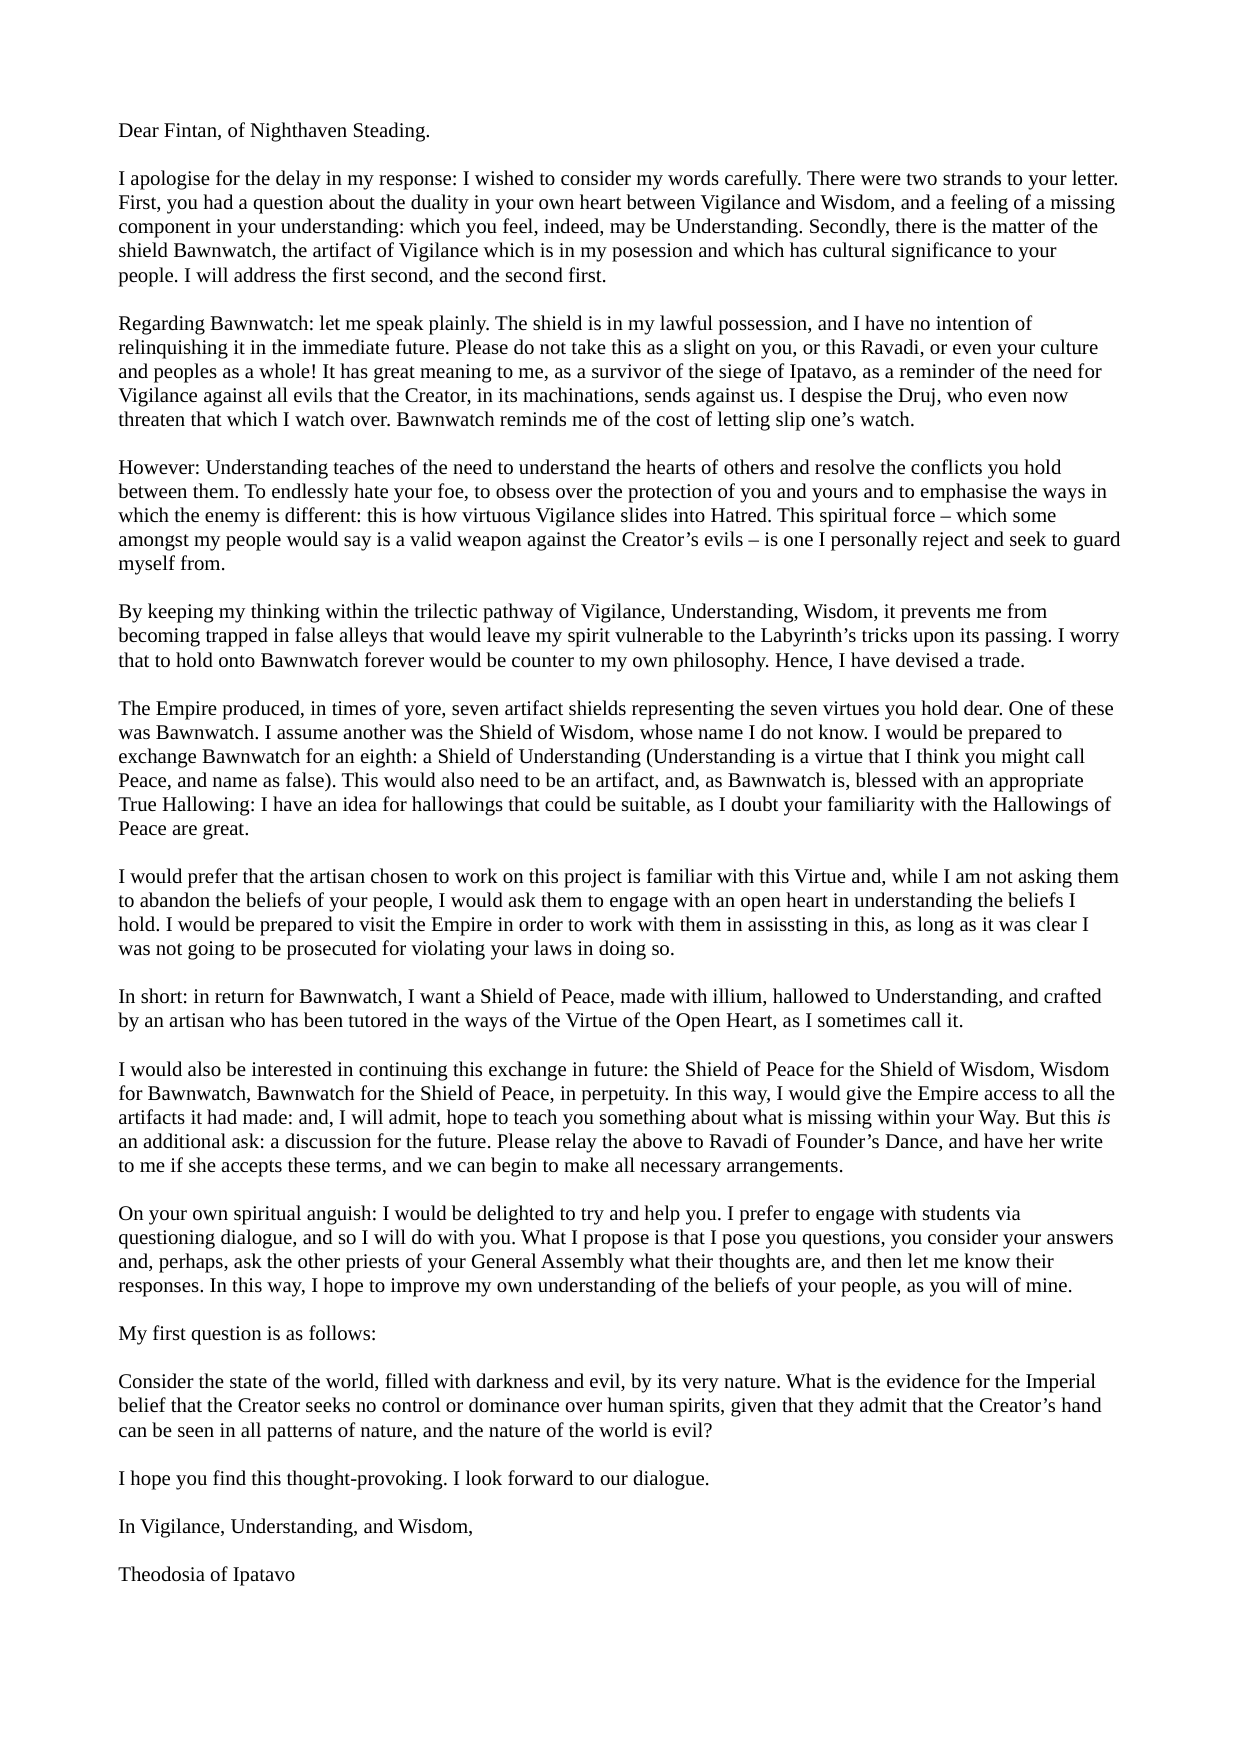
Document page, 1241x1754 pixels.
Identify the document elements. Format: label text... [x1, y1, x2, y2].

text On your own spiritual anguish: I would be delighted to try and help you. I prefer to engage with students via questioning dialogue, and so I will do with you. What I propose is that I pose you questions, you consider your answers and, perhaps, ask the other priests of your General Assembly what their thoughts are, and then let me know their responses. In this way, I hope to improve my own understanding of the beliefs of your people, as you will of mine. My first question is as follows: Consider the state of the world, filled with darkness and evil, by its very nature. What is the evidence for the Imperial belief that the Creator seeks no control or dominance over human spirits, given that they admit that the Creator’s hand can be seen in all patterns of nature, and the nature of the world is evil? [118, 1177, 1122, 1442]
text By keeping my thinking within the trilectic pathway of Vigilance, Understanding, Wisdom, it prevents me from becoming trapped in false alleys that would leave my spirit vulnerable to the Labyrinth’s tricks upon its passing. I worry that to hold onto Bawnwatch forever would be counter to my own philosophy. Hence, I have devised a trade. [118, 599, 1122, 672]
text Dear Fintan, of Nighthaven Steading. I apologise for the delay in my response: I wished to consider my words carefully. There were two strands to your letter. First, you had a question about the duality in your own heart between Vigilance and Wisdom, and a feeling of a missing component in your understanding: which you feel, indeed, may be Understanding. Secondly, there is the matter of the shield Bawnwatch, the artifact of Vigilance which is in my posession and which has cultural significance to your people. I will address the first second, and the second first. [118, 118, 1122, 287]
text I would prefer that the artisan chosen to work on this project is familiar with this Virtue and, while I am not asking them to abandon the beliefs of your people, I would ask them to engage with an open heart in understanding the beliefs I hold. I would be prepared to visit the Empire in order to work with them in assissting in this, as long as it was clear I was not going to be prosecuted for violating your laws in doing so. In short: in return for Bawnwatch, I want a Shield of Peace, made with illium, hallowed to Understanding, and crafted by an artisan who has been tutored in the ways of the Virtue of the Open Heart, as I sometimes call it. [118, 864, 1122, 1032]
text I hope you find this thought-provoking. I look forward to our dialogue. In Vigilance, Understanding, and Wisdom, Theodosia of Ipatavo [118, 1466, 1122, 1586]
text The Empire produced, in times of yore, seven artifact shields representing the seven virtues you hold dear. One of these was Bawnwatch. I assume another was the Shield of Wisdom, whose name I do not know. I would be prepared to exchange Bawnwatch for an eighth: a Shield of Understanding (Understanding is a virtue that I think you might call Peace, and name as false). This would also need to be an artifact, and, as Bawnwatch is, blessed with an appropriate True Hallowing: I have an idea for hallowings that could be suitable, as I doubt your familiarity with the Hallowings of Peace are great. [118, 696, 1122, 840]
text I would also be interested in continuing this exchange in future: the Shield of Peace for the Shield of Wisdom, Wisdom for Bawnwatch, Bawnwatch for the Shield of Peace, in perpetuity. In this way, I would give the Empire access to all the artifacts it had made: and, I will admit, hope to teach you something about what is missing within your Way. But this is an additional ask: a discussion for the future. Please relay the above to Ravadi of Founder’s Dance, and have her write to me if she accepts these terms, and we can begin to make all necessary arrangements. [118, 1057, 1122, 1177]
text Regarding Bawnwatch: let me speak plainly. The shield is in my lawful possession, and I have no intention of relinquishing it in the immediate future. Please do not take this as a slight on you, or this Ravadi, or even your culture and peoples as a whole! It has great meaning to me, as a survivor of the siege of Ipatavo, as a reminder of the need for Vigilance against all evils that the Creator, in its machinations, sends against us. I despise the Druj, who even now threaten that which I watch over. Bawnwatch reminds me of the cost of letting slip one’s watch. However: Understanding teaches of the need to understand the hearts of others and resolve the conflicts you hold between them. To endlessly hate your foe, to obsess over the protection of you and yours and to emphasise the ways in which the enemy is different: this is how virtuous Vigilance slides into Hatred. This spiritual force – which some amongst my people would say is a valid weapon against the Creator’s evils – is one I personally reject and seek to guard myself from. [118, 311, 1122, 575]
